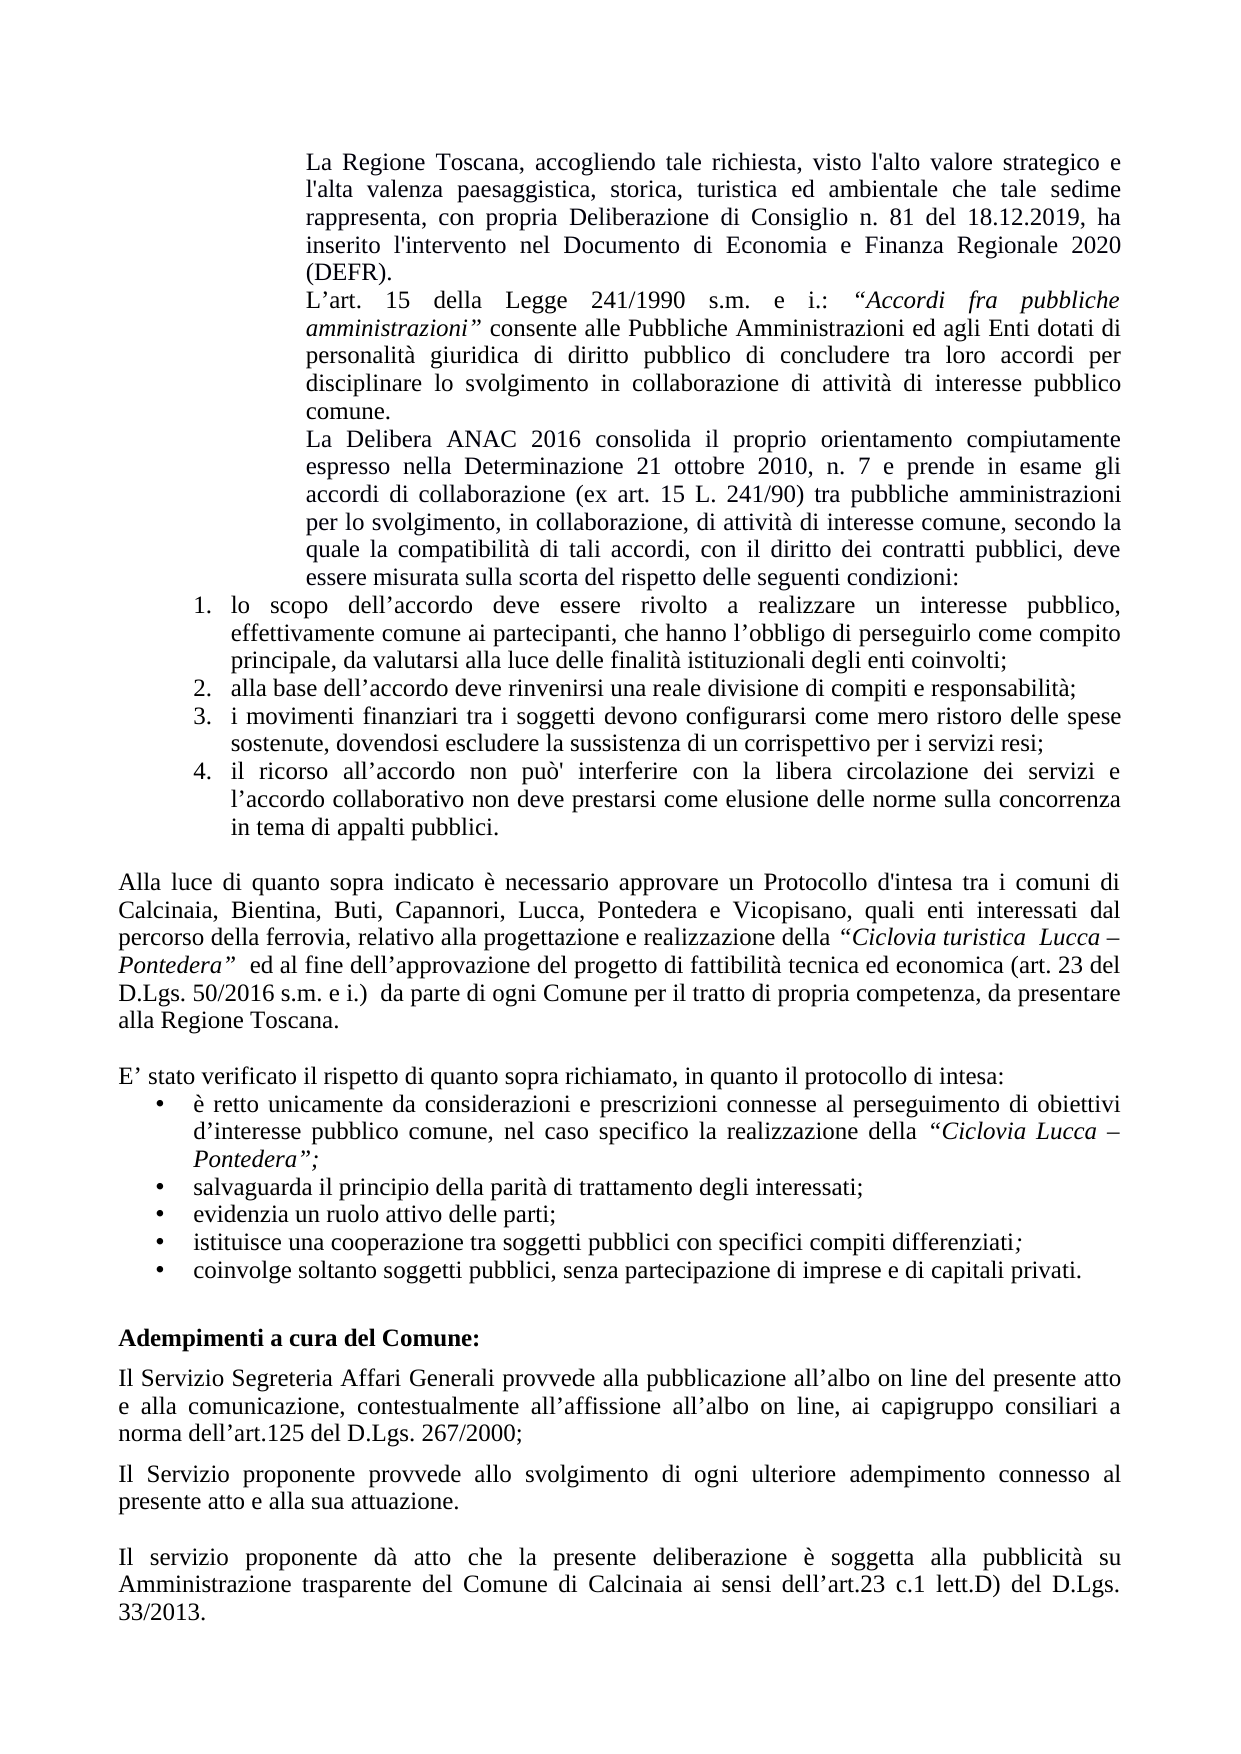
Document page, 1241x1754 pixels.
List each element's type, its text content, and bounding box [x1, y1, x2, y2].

text Alla luce di quanto sopra indicato è necessario approvare un Protocollo d'intesa tra i comuni di Calcinaia, Bientina, Buti, Capannori, Lucca, Pontedera e Vicopisano, quali enti interessati dal percorso della ferrovia, relativo alla progettazione e realizzazione della “Ciclovia turistica Lucca – Pontedera” ed al fine dell’approvazione del progetto di fattibilità tecnica ed economica (art. 23 del D.Lgs. 50/2016 s.m. e i.) da parte di ogni Comune per il tratto di propria competenza, da presentare alla Regione Toscana. [118, 868, 1122, 1034]
list alla base dell’accordo deve rinvenirsi una reale divisione di compiti e responsabilità; [193, 674, 1122, 702]
text La Delibera ANAC 2016 consolida il proprio orientamento compiutamente espresso nella Determinazione 21 ottobre 2010, n. 7 e prende in esame gli accordi di collaborazione (ex art. 15 L. 241/90) tra pubbliche amministrazioni per lo svolgimento, in collaborazione, di attività di interesse comune, secondo la quale la compatibilità di tali accordi, con il diritto dei contratti pubblici, deve essere misurata sulla scorta del rispetto delle seguenti condizioni: [306, 425, 1122, 591]
list è retto unicamente da considerazioni e prescrizioni connesse al perseguimento di obiettivi d’interesse pubblico comune, nel caso specifico la realizzazione della “Ciclovia Lucca – Pontedera”; [156, 1090, 1122, 1173]
text Adempimenti a cura del Comune: [118, 1324, 1122, 1352]
list i movimenti finanziari tra i soggetti devono configurarsi come mero ristoro delle spese sostenute, dovendosi escludere la sussistenza di un corrispettivo per i servizi resi; [193, 702, 1122, 757]
text L’art. 15 della Legge 241/1990 s.m. e i.: “Accordi fra pubbliche amministrazioni” consente alle Pubbliche Amministrazioni ed agli Enti dotati di personalità giuridica di diritto pubblico di concludere tra loro accordi per disciplinare lo svolgimento in collaborazione di attività di interesse pubblico comune. [306, 286, 1122, 425]
list salvaguarda il principio della parità di trattamento degli interessati; [156, 1173, 1122, 1201]
list coinvolge soltanto soggetti pubblici, senza partecipazione di imprese e di capitali privati. [156, 1256, 1122, 1284]
text Il Servizio proponente provvede allo svolgimento di ogni ulteriore adempimento connesso al presente atto e alla sua attuazione. [118, 1460, 1122, 1515]
text E’ stato verificato il rispetto di quanto sopra richiamato, in quanto il protocollo di intesa: [118, 1062, 1122, 1090]
text Il servizio proponente dà atto che la presente deliberazione è soggetta alla pubblicità su Amministrazione trasparente del Comune di Calcinaia ai sensi dell’art.23 c.1 lett.D) del D.Lgs. 33/2013. [118, 1543, 1122, 1626]
list lo scopo dell’accordo deve essere rivolto a realizzare un interesse pubblico, effettivamente comune ai partecipanti, che hanno l’obbligo di perseguirlo come compito principale, da valutarsi alla luce delle finalità istituzionali degli enti coinvolti; [193, 591, 1122, 674]
text Il Servizio Segreteria Affari Generali provvede alla pubblicazione all’albo on line del presente atto e alla comunicazione, contestualmente all’affissione all’albo on line, ai capigruppo consiliari a norma dell’art.125 del D.Lgs. 267/2000; [118, 1364, 1122, 1447]
text La Regione Toscana, accogliendo tale richiesta, visto l'alto valore strategico e l'alta valenza paesaggistica, storica, turistica ed ambientale che tale sedime rappresenta, con propria Deliberazione di Consiglio n. 81 del 18.12.2019, ha inserito l'intervento nel Documento di Economia e Finanza Regionale 2020 (DEFR). [306, 148, 1122, 286]
list il ricorso all’accordo non può' interferire con la libera circolazione dei servizi e l’accordo collaborativo non deve prestarsi come elusione delle norme sulla concorrenza in tema di appalti pubblici. [193, 757, 1122, 840]
list evidenzia un ruolo attivo delle parti; [156, 1201, 1122, 1228]
list istituisce una cooperazione tra soggetti pubblici con specifici compiti differenziati; [156, 1228, 1122, 1256]
